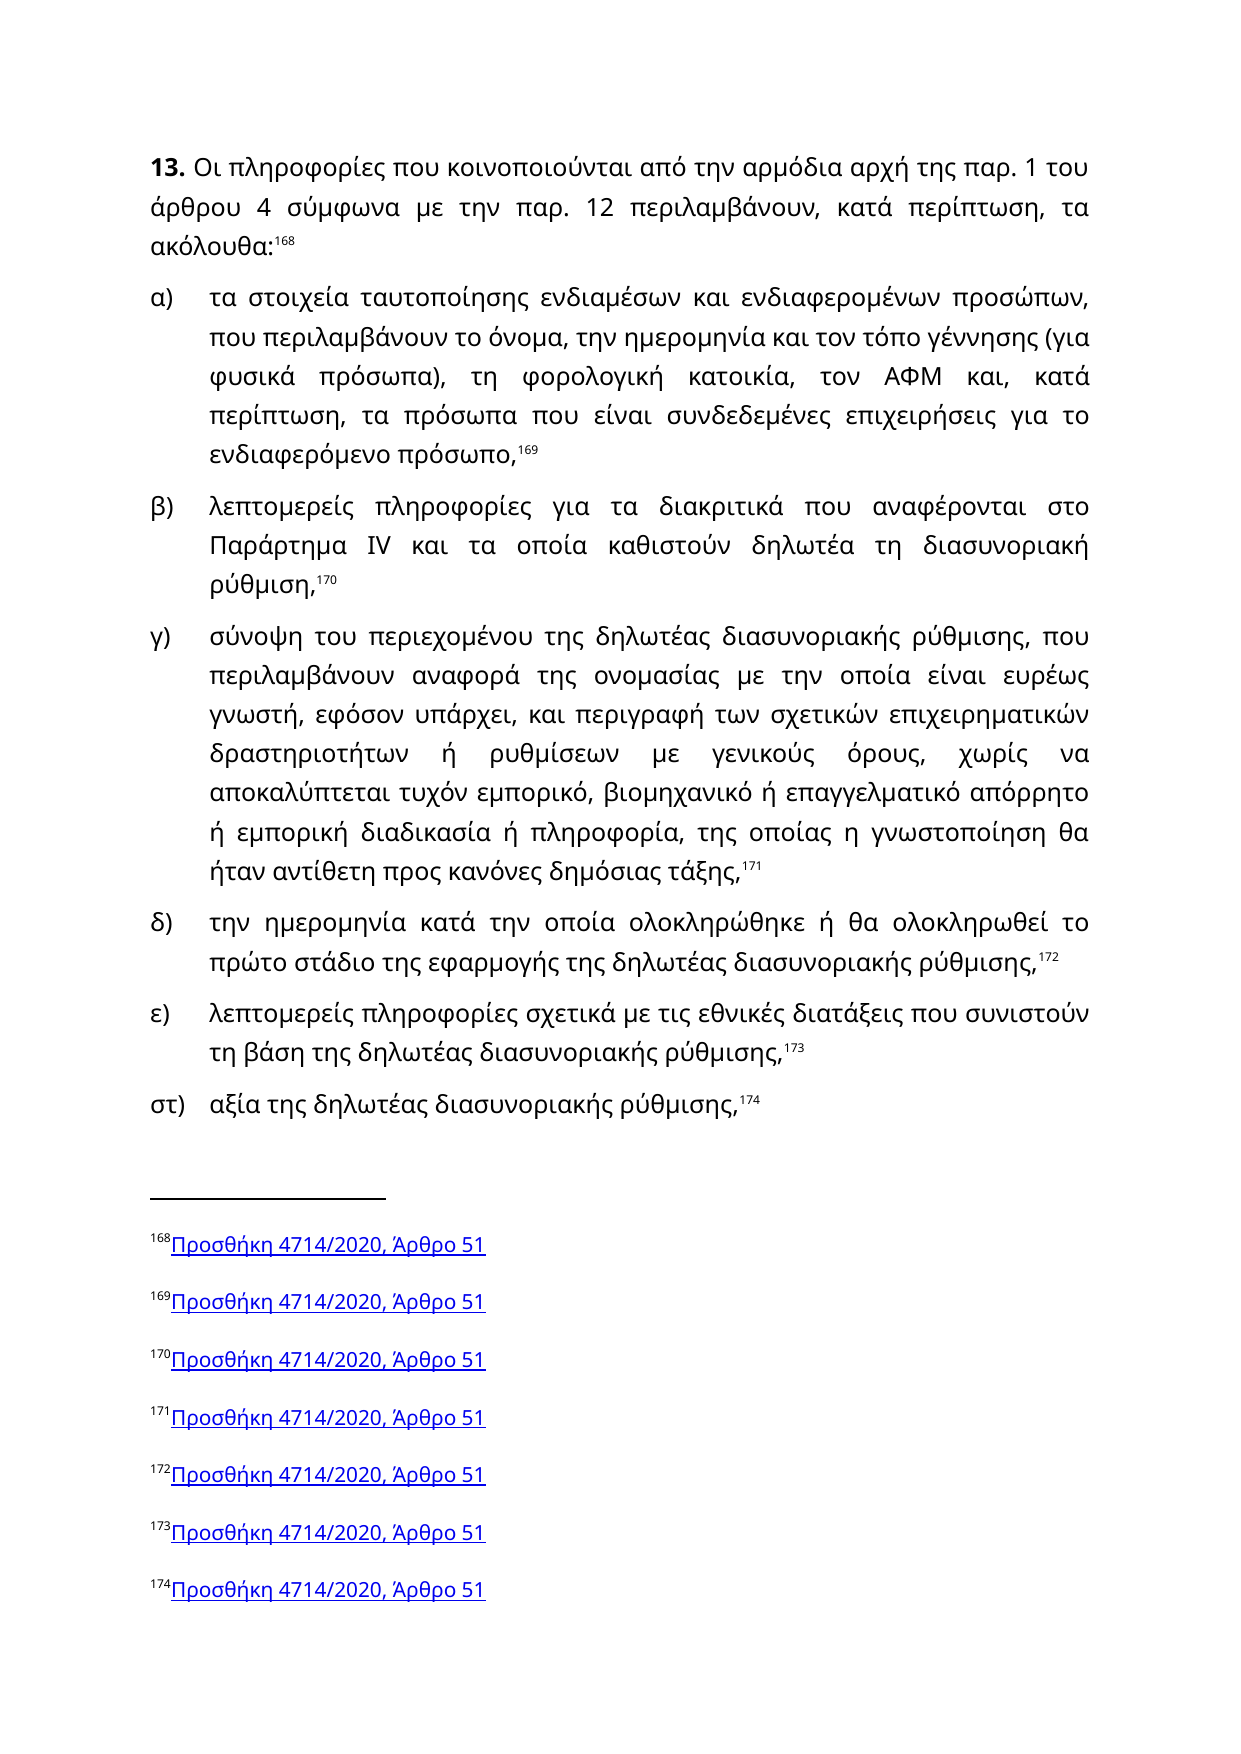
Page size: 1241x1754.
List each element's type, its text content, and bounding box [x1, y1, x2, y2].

list ε) λεπτομερείς πληροφορίες σχετικά με τις εθνικές διατάξεις που συνιστούν τη βάση της δηλωτέας διασυνοριακής ρύθμισης, [150, 996, 1090, 1069]
list β) λεπτομερείς πληροφορίες για τα διακριτικά που αναφέρονται στο Παράρτημα IV και τα οποία καθιστούν δηλωτέα τη διασυνοριακή ρύθμιση, [150, 488, 1090, 601]
text 13. Οι πληροφορίες που κοινοποιούνται από την αρμόδια αρχή της παρ. 1 του άρθρου 4 σύμφωνα με την παρ. 12 περιλαμβάνουν, κατά περίπτωση, τα ακόλουθα: [150, 150, 1090, 262]
text Προσθήκη 4714/2020, Άρθρο 51 [150, 1287, 1090, 1316]
text Προσθήκη 4714/2020, Άρθρο 51 [150, 1460, 1090, 1489]
list δ) την ημερομηνία κατά την οποία ολοκληρώθηκε ή θα ολοκληρωθεί το πρώτο στάδιο της εφαρμογής της δηλωτέας διασυνοριακής ρύθμισης, [150, 905, 1090, 978]
text Προσθήκη 4714/2020, Άρθρο 51 [150, 1230, 1090, 1258]
text Προσθήκη 4714/2020, Άρθρο 51 [150, 1518, 1090, 1546]
text Προσθήκη 4714/2020, Άρθρο 51 [150, 1403, 1090, 1431]
text Προσθήκη 4714/2020, Άρθρο 51 [150, 1345, 1090, 1373]
text Προσθήκη 4714/2020, Άρθρο 51 [150, 1576, 1090, 1604]
list στ) αξία της δηλωτέας διασυνοριακής ρύθμισης, [150, 1087, 1090, 1121]
list γ) σύνοψη του περιεχομένου της δηλωτέας διασυνοριακής ρύθμισης, που περιλαμβάνουν αναφορά της ονομασίας με την οποία είναι ευρέως γνωστή, εφόσον υπάρχει, και περιγραφή των σχετικών επιχειρηματικών δραστηριοτήτων ή ρυθμίσεων με γενικούς όρους, χωρίς να αποκαλύπτεται τυχόν εμπορικό, βιομηχανικό ή επαγγελματικό απόρρητο ή εμπορική διαδικασία ή πληροφορία, της οποίας η γνωστοποίηση θα ήταν αντίθετη προς κανόνες δημόσιας τάξης, [150, 618, 1090, 887]
list α) τα στοιχεία ταυτοποίησης ενδιαμέσων και ενδιαφερομένων προσώπων, που περιλαμβάνουν το όνομα, την ημερομηνία και τον τόπο γέννησης (για φυσικά πρόσωπα), τη φορολογική κατοικία, τον ΑΦΜ και, κατά περίπτωση, τα πρόσωπα που είναι συνδεδεμένες επιχειρήσεις για το ενδιαφερόμενο πρόσωπο, [150, 280, 1090, 471]
